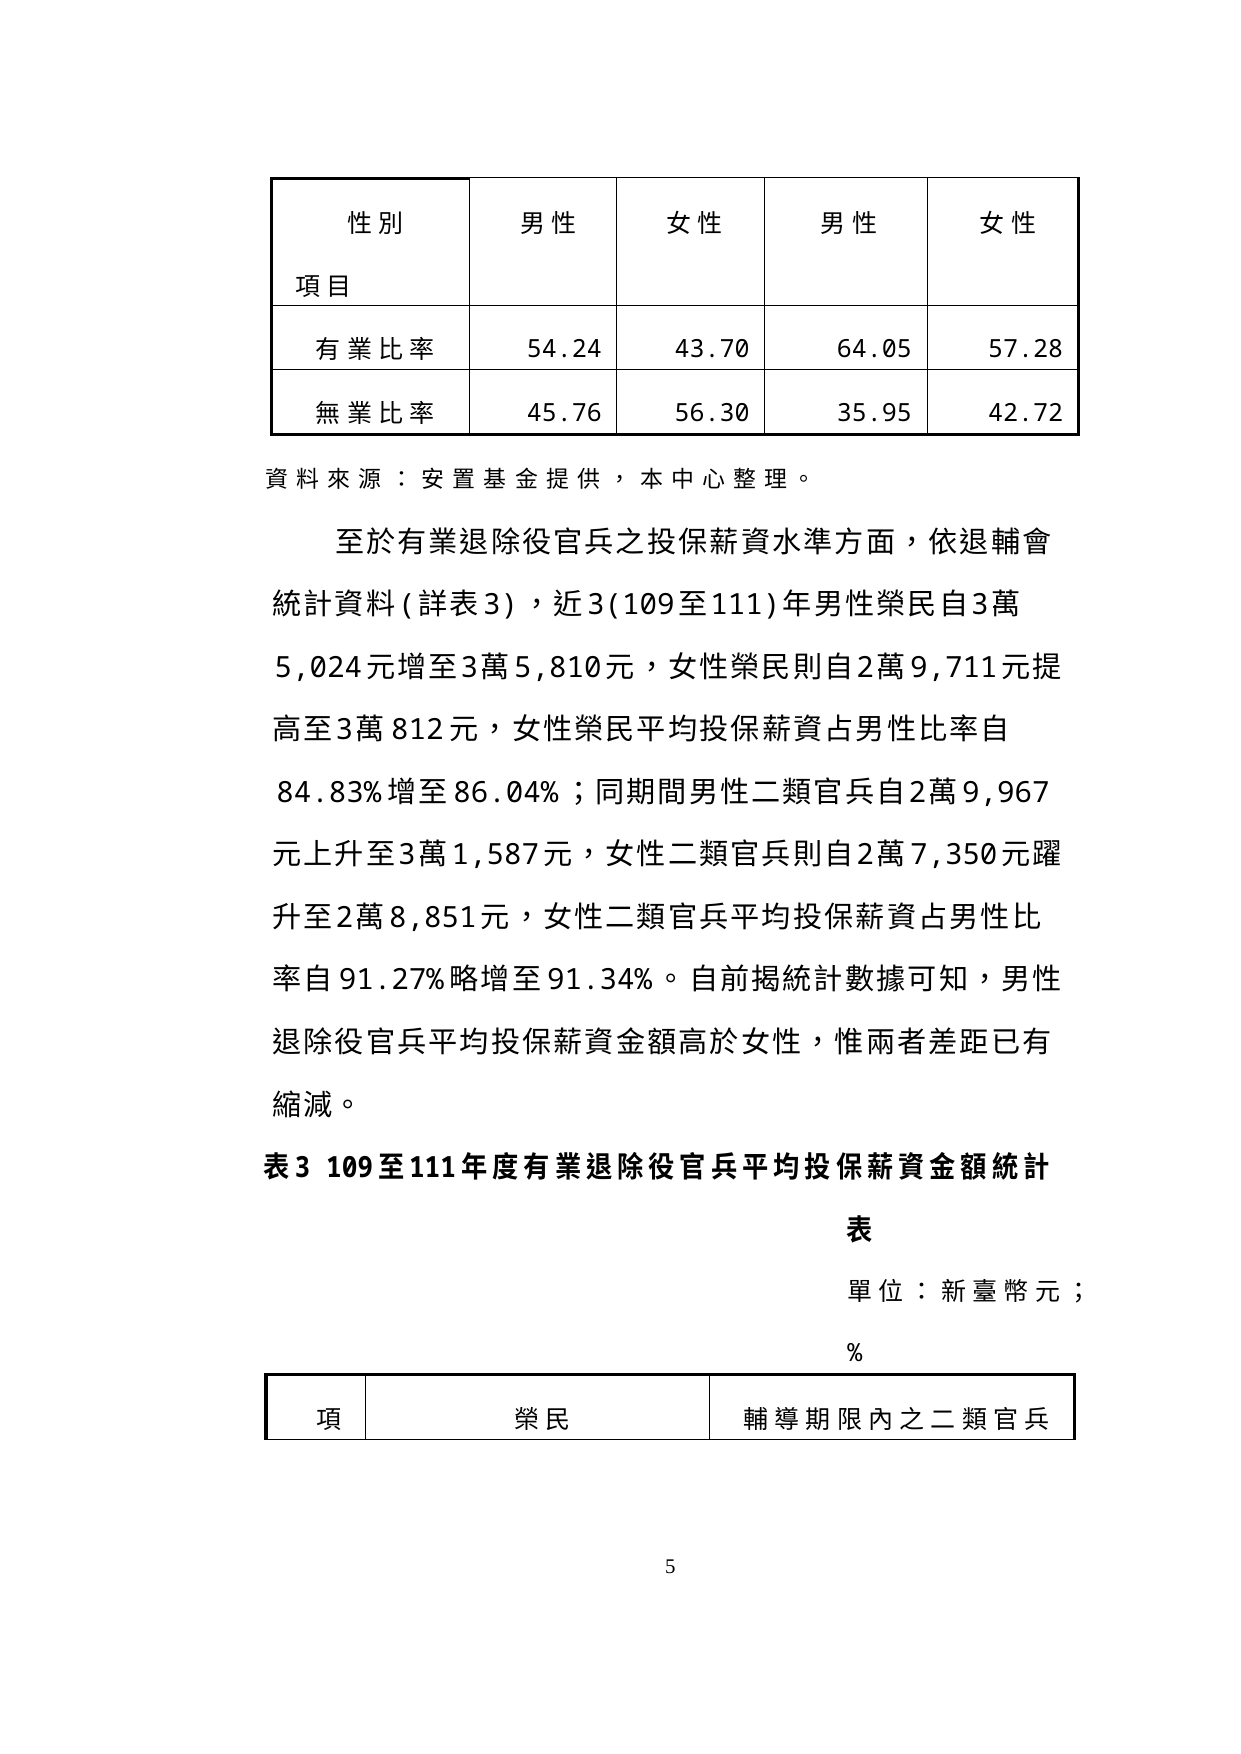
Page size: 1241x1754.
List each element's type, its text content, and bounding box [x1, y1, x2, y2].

table_cell 64.05 [765, 306, 927, 369]
table_cell 35.95 [765, 370, 927, 432]
table_cell 45.76 [470, 370, 616, 432]
table_header 項 [268, 1376, 365, 1439]
table_cell 男性 [470, 178, 616, 305]
table_cell 有業比率 [273, 306, 469, 369]
text 資料來源：安置基金提供，本中心整理。 [198, 436, 1063, 498]
table_header 榮民 [366, 1376, 709, 1439]
table_cell 54.24 [470, 306, 616, 369]
table_cell 男性 [765, 178, 927, 305]
table_header 性別 項目 [273, 180, 469, 305]
table_cell 42.72 [928, 370, 1077, 432]
table_cell 43.70 [617, 306, 764, 369]
table_cell 女性 [617, 178, 764, 305]
table_cell 女性 [928, 178, 1077, 305]
table_cell 56.30 [617, 370, 764, 432]
text 至於有業退除役官兵之投保薪資水準方面，依退輔會統計資料(詳表3)，近3(109至111)年男性榮民自3萬5,024元增至3萬5,810元，女性榮民則自2萬9,711元提高至3萬812元，女性榮民平均投保薪資占男性比率自84.83%增至86.04%；同期間男性二類官兵自2萬9,967元上升至3萬1,587元，女性二類官兵則自2萬7,350元躍升至2萬8,851元，女性二類官兵平均投保薪資占男性比率自91.27%略增至91.34%。自前揭統計數據可知，男性退除役官兵平均投保薪資金額高於女性，惟兩者差距已有縮減。 [266, 498, 1063, 1123]
table_cell 57.28 [928, 306, 1077, 369]
text 表3 109至111年度有業退除役官兵平均投保薪資金額統計表 單位：新臺幣元；% [236, 1123, 1063, 1373]
table_cell 無業比率 [273, 370, 469, 432]
table_header 輔導期限內之二類官兵 [710, 1376, 1073, 1439]
